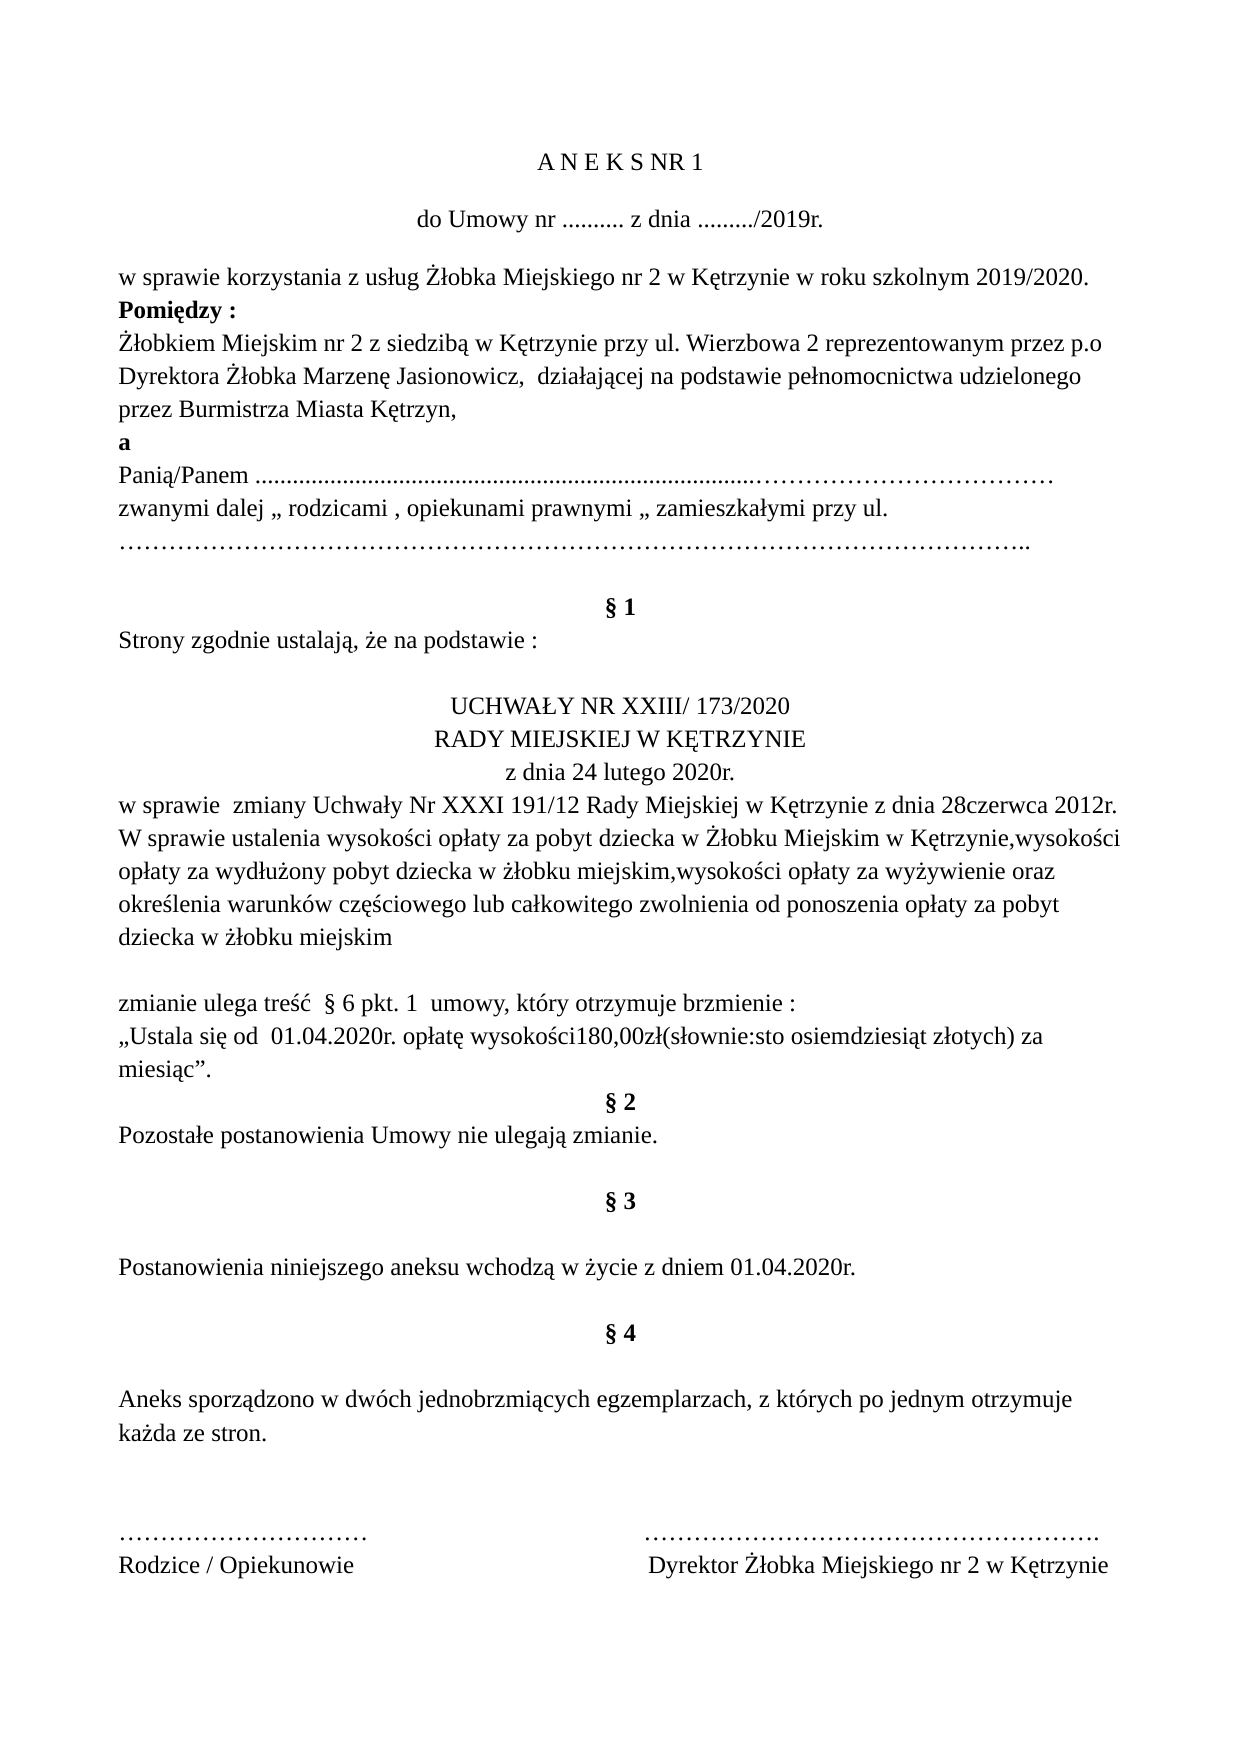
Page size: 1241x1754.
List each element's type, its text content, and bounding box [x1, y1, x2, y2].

text do Umowy nr .......... z dnia ........./2019r. [118, 204, 1122, 233]
text Strony zgodnie ustalają, że na podstawie : [118, 625, 1122, 654]
text zmianie ulega treść § 6 pkt. 1 umowy, który otrzymuje brzmienie : [118, 988, 1122, 1017]
text w sprawie zmiany Uchwały Nr XXXI 191/12 Rady Miejskiej w Kętrzynie z dnia 28czerwca 2012r. [118, 790, 1122, 819]
text § 2 [118, 1087, 1122, 1116]
text § 3 [118, 1186, 1122, 1215]
text Postanowienia niniejszego aneksu wchodzą w życie z dniem 01.04.2020r. [118, 1252, 1122, 1281]
text Rodzice / Opiekunowie Dyrektor Żłobka Miejskiego nr 2 w Kętrzynie [118, 1550, 1122, 1578]
text § 4 [118, 1318, 1122, 1347]
text Panią/Panem ................................................................................………………………………zwanymi dalej „ rodzicami , opiekunami prawnymi „ zamieszkałymi przy ul. ……………………………………………………………………………………………….. [118, 460, 1122, 555]
text W sprawie ustalenia wysokości opłaty za pobyt dziecka w Żłobku Miejskim w Kętrzynie,wysokości opłaty za wydłużony pobyt dziecka w żłobku miejskim,wysokości opłaty za wyżywienie oraz określenia warunków częściowego lub całkowitego zwolnienia od ponoszenia opłaty za pobyt [118, 823, 1122, 918]
text Pozostałe postanowienia Umowy nie ulegają zmianie. [118, 1120, 1122, 1149]
text RADY MIEJSKIEJ W KĘTRZYNIE [118, 724, 1122, 753]
text z dnia 24 lutego 2020r. [118, 757, 1122, 786]
text Aneks sporządzono w dwóch jednobrzmiących egzemplarzach, z których po jednym otrzymuje każda ze stron. [118, 1384, 1122, 1446]
text w sprawie korzystania z usług Żłobka Miejskiego nr 2 w Kętrzynie w roku szkolnym 2019/2020. [118, 262, 1122, 291]
text A N E K S NR 1 [118, 147, 1122, 176]
text dziecka w żłobku miejskim [118, 922, 1122, 951]
text Pomiędzy : [118, 295, 1122, 324]
text ………………………… ………………………………………………. [118, 1517, 1122, 1545]
text „Ustala się od 01.04.2020r. opłatę wysokości180,00zł(słownie:sto osiemdziesiąt złotych) za miesiąc”. [118, 1021, 1122, 1083]
text a [118, 427, 1122, 456]
text UCHWAŁY NR XXIII/ 173/2020 [118, 691, 1122, 720]
text Żłobkiem Miejskim nr 2 z siedzibą w Kętrzynie przy ul. Wierzbowa 2 reprezentowanym przez p.o Dyrektora Żłobka Marzenę Jasionowicz, działającej na podstawie pełnomocnictwa udzielonego przez Burmistrza Miasta Kętrzyn, [118, 328, 1122, 423]
text § 1 [118, 592, 1122, 621]
